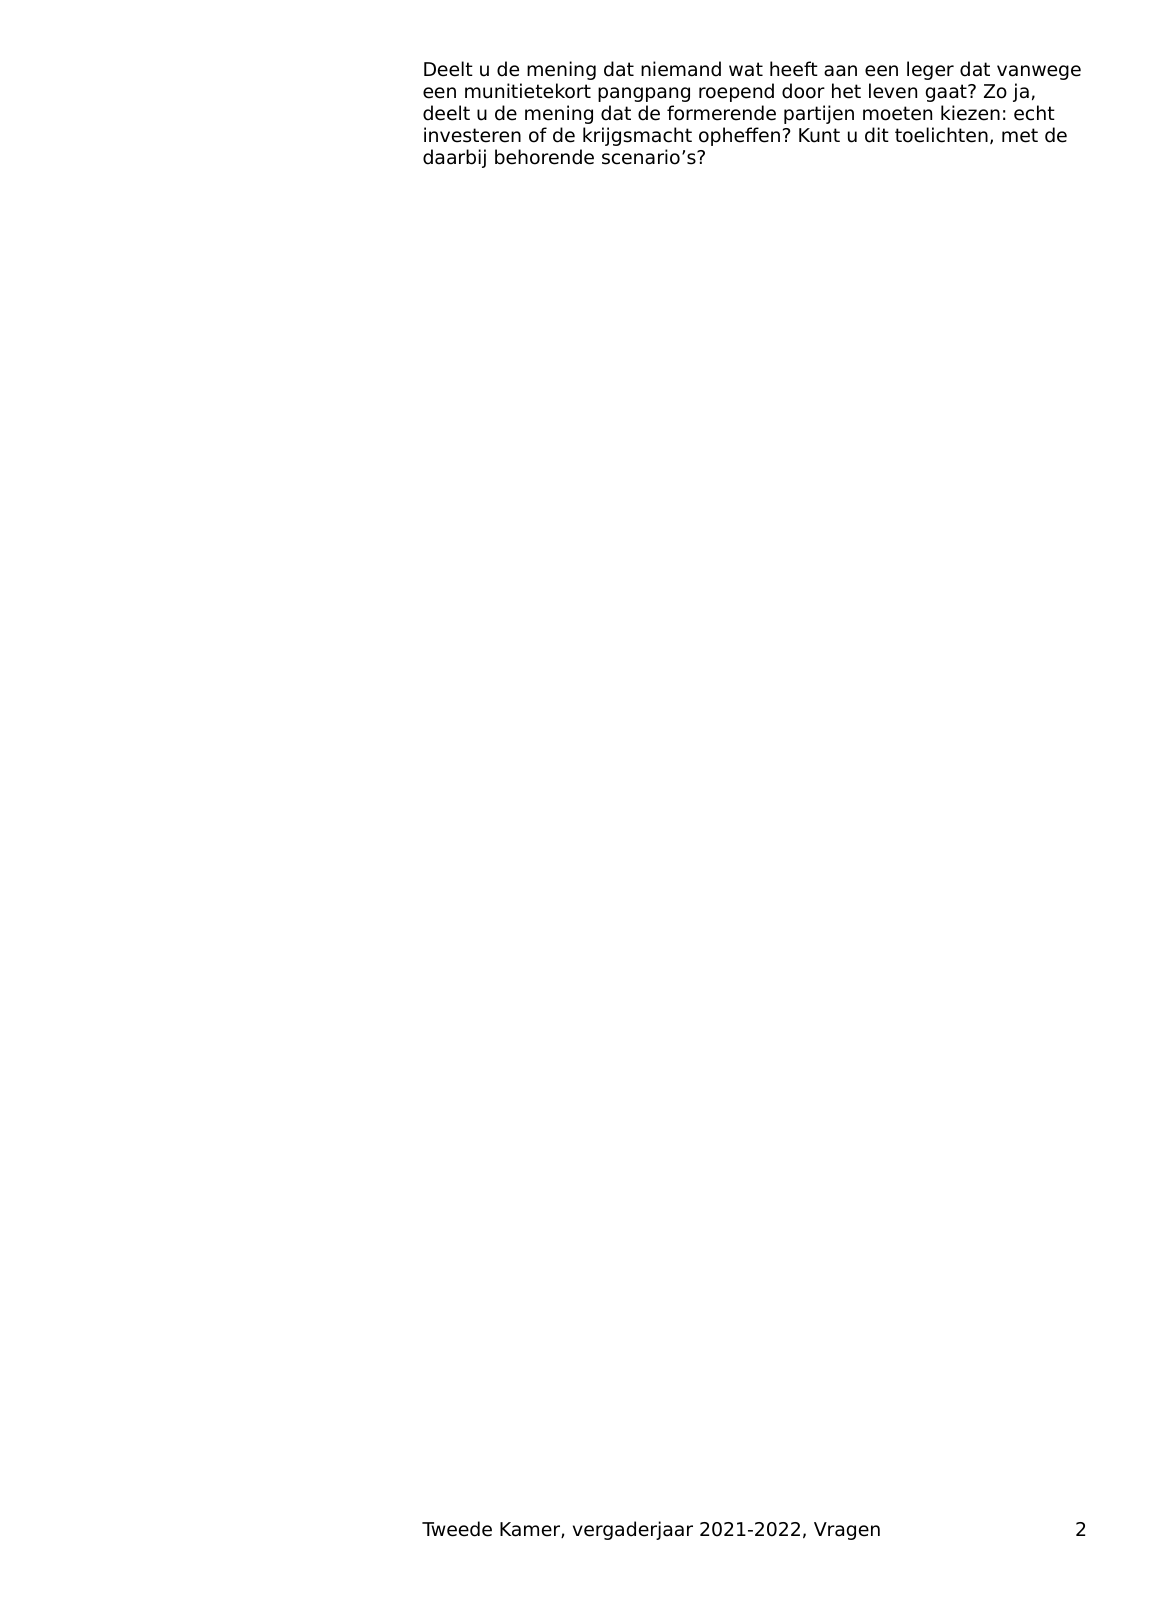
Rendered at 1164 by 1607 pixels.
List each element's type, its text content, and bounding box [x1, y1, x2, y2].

text Deelt u de mening dat niemand wat heeft aan een leger dat vanwege een munitietekort pangpang roepend door het leven gaat? Zo ja, deelt u de mening dat de formerende partijen moeten kiezen: echt investeren of de krijgsmacht opheffen? Kunt u dit toelichten, met de daarbij behorende scenario’s? [422, 59, 1087, 169]
